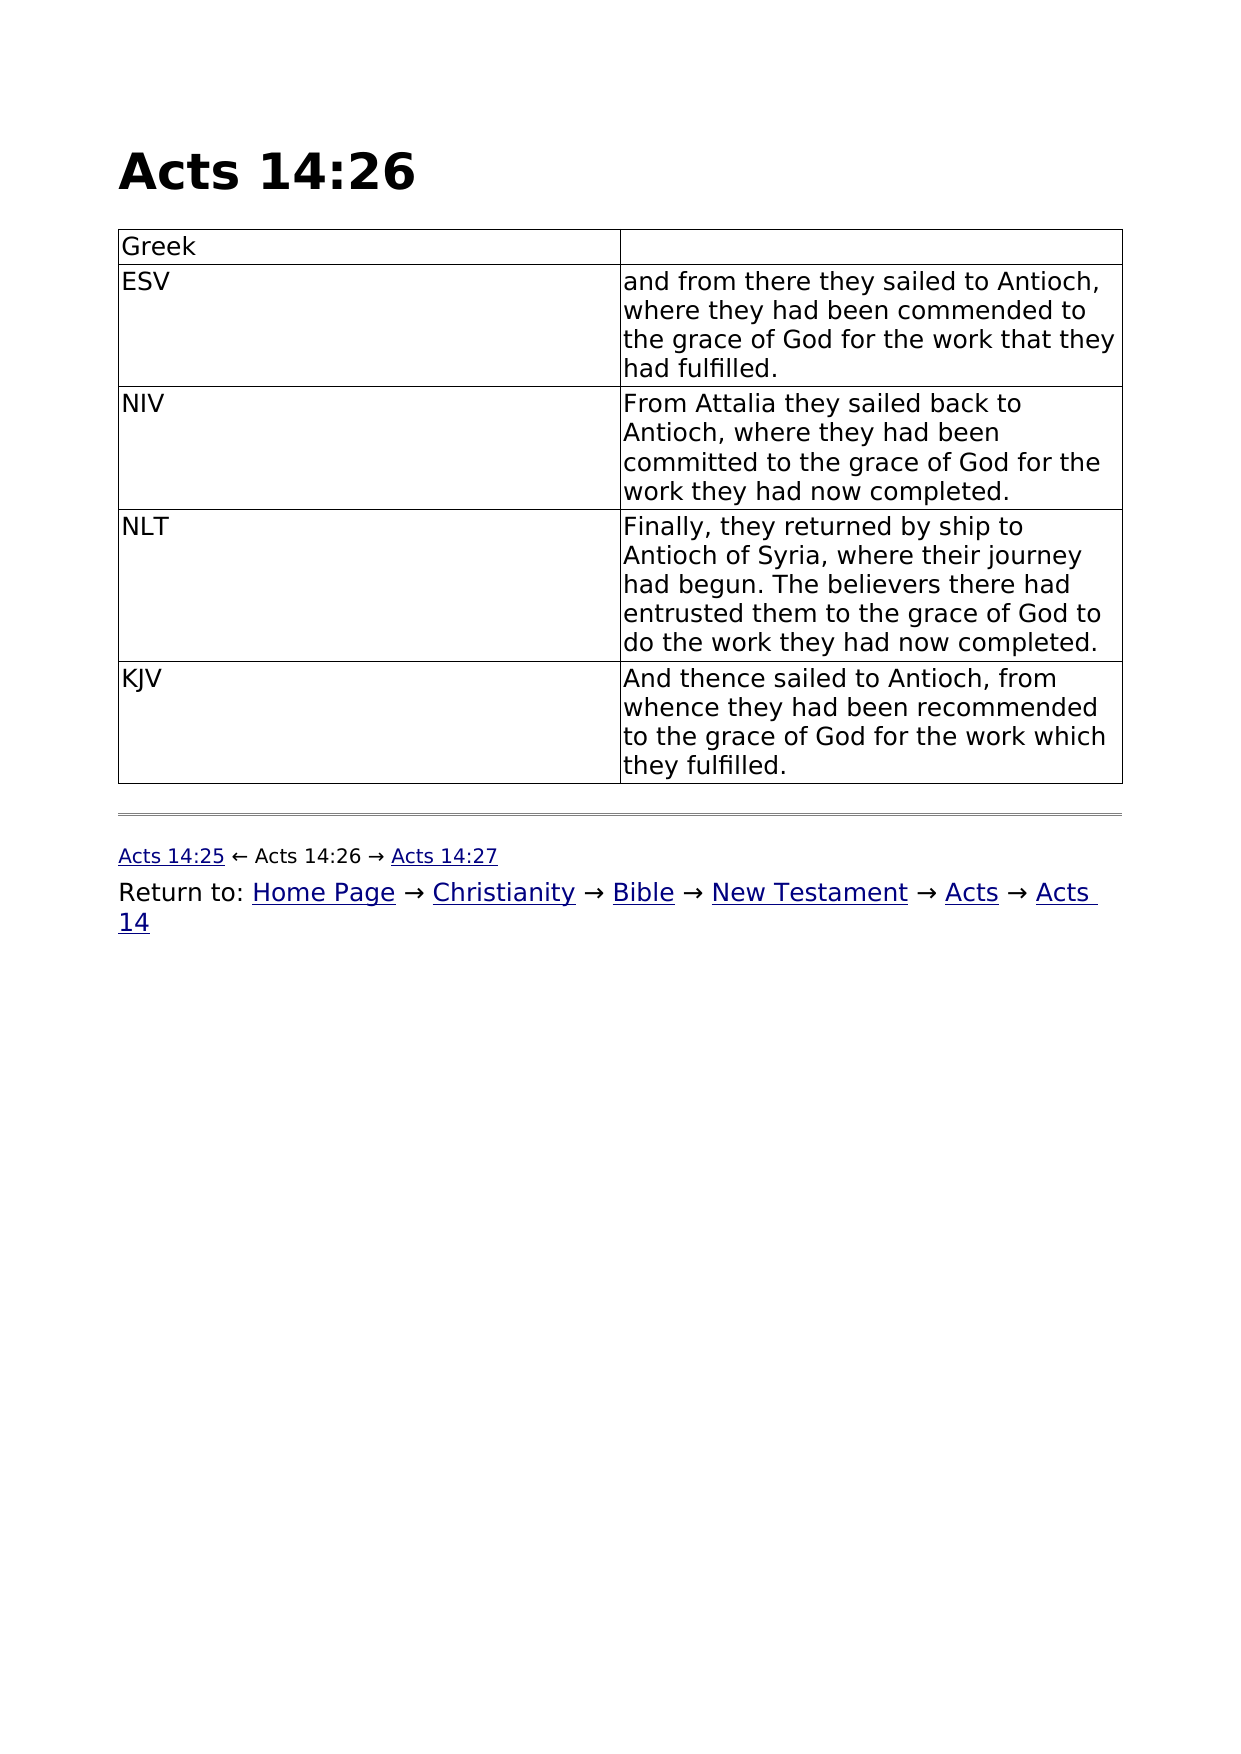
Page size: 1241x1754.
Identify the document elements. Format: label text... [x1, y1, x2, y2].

table_cell Finally, they returned by ship to Antioch of Syria, where their journey had begun. The believers there had entrusted them to the grace of God to do the work they had now completed. [621, 510, 1122, 661]
table_cell NLT [119, 510, 620, 661]
text Return to: Home Page → Christianity → Bible → New Testament → Acts → Acts 14 [118, 879, 1122, 937]
table_cell NIV [119, 387, 620, 509]
table_header [621, 230, 1122, 264]
table_cell KJV [119, 662, 620, 783]
table_cell From Attalia they sailed back to Antioch, where they had been committed to the grace of God for the work they had now completed. [621, 387, 1122, 509]
text Acts 14:25 ← Acts 14:26 → Acts 14:27 [118, 844, 1122, 879]
subtitle Acts 14:26 [118, 143, 1122, 201]
table_cell And thence sailed to Antioch, from whence they had been recommended to the grace of God for the work which they fulfilled. [621, 662, 1122, 783]
table_cell ESV [119, 265, 620, 386]
table_cell and from there they sailed to Antioch, where they had been commended to the grace of God for the work that they had fulfilled. [621, 265, 1122, 386]
table_header Greek [119, 230, 620, 264]
